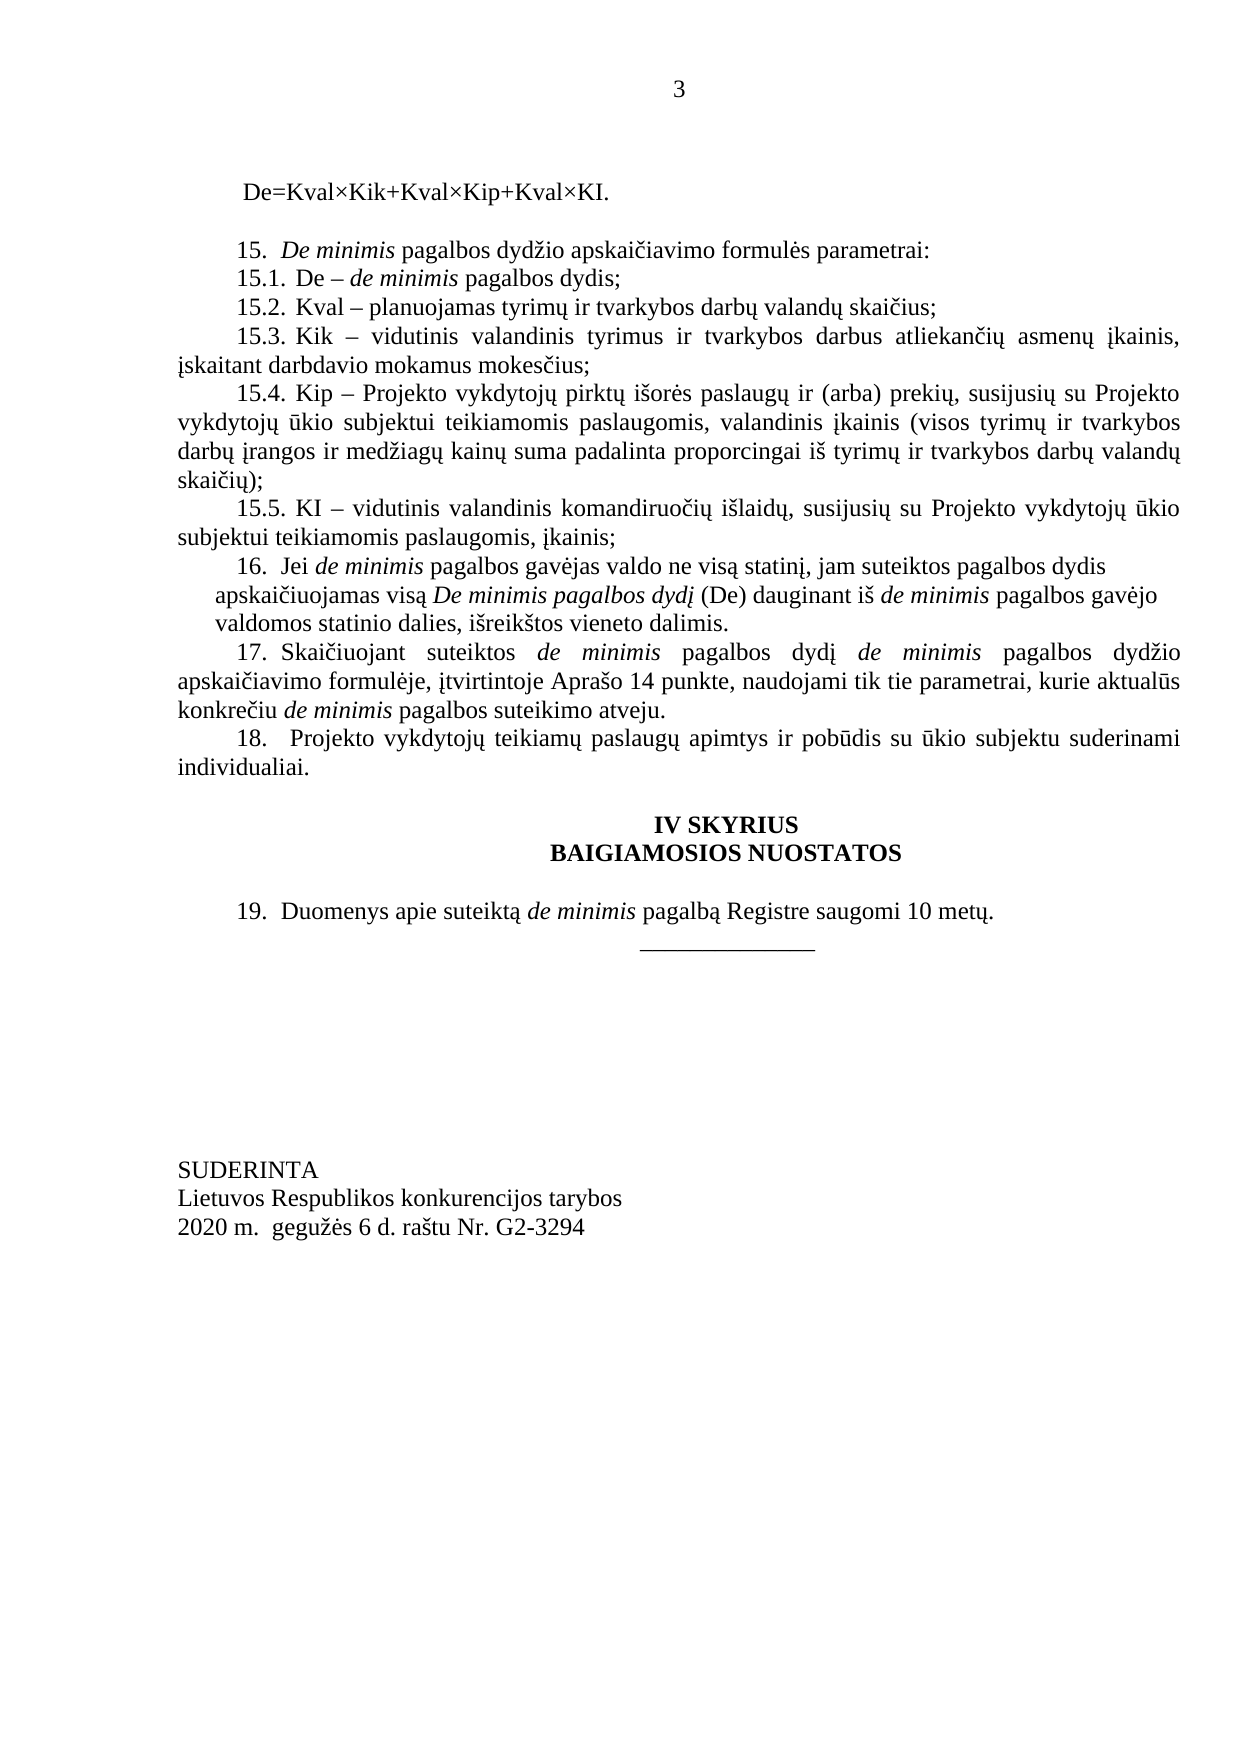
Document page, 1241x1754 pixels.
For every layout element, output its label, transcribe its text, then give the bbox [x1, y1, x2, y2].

text 19. Duomenys apie suteiktą de minimis pagalbą Registre saugomi 10 metų. [177, 896, 1181, 925]
text 15.5. KI – vidutinis valandinis komandiruočių išlaidų, susijusių su Projekto vykdytojų ūkio subjektui teikiamomis paslaugomis, įkainis; [177, 493, 1181, 551]
text SUDERINTA [177, 1155, 1181, 1183]
text 2020 m. gegužės 6 d. raštu Nr. G2-3294 [177, 1212, 1181, 1241]
text 15.3. Kik – vidutinis valandinis tyrimus ir tvarkybos darbus atliekančių asmenų įkainis, įskaitant darbdavio mokamus mokesčius; [177, 321, 1181, 378]
text 18. Projekto vykdytojų teikiamų paslaugų apimtys ir pobūdis su ūkio subjektu suderinami individualiai. [177, 723, 1181, 781]
text 15.1. De – de minimis pagalbos dydis; [177, 263, 1181, 292]
text 16. Jei de minimis pagalbos gavėjas valdo ne visą statinį, jam suteiktos pagalbos dydis apskaičiuojamas visą De minimis pagalbos dydį (De) dauginant iš de minimis pagalbos gavėjo valdomos statinio dalies, išreikštos vieneto dalimis. [215, 551, 1181, 637]
text 15.4. Kip – Projekto vykdytojų pirktų išorės paslaugų ir (arba) prekių, susijusių su Projekto vykdytojų ūkio subjektui teikiamomis paslaugomis, valandinis įkainis (visos tyrimų ir tvarkybos darbų įrangos ir medžiagų kainų suma padalinta proporcingai iš tyrimų ir tvarkybos darbų valandų skaičių); [177, 378, 1181, 493]
text Lietuvos Respublikos konkurencijos tarybos [177, 1183, 1181, 1212]
text De=Kval×Kik+Kval×Kip+Kval×KI. [236, 177, 1181, 206]
text 15. De minimis pagalbos dydžio apskaičiavimo formulės parametrai: [177, 235, 1181, 263]
text 15.2. Kval – planuojamas tyrimų ir tvarkybos darbų valandų skaičius; [177, 292, 1181, 321]
text 17. Skaičiuojant suteiktos de minimis pagalbos dydį de minimis pagalbos dydžio apskaičiavimo formulėje, įtvirtintoje Aprašo 14 punkte, naudojami tik tie parametrai, kurie aktualūs konkrečiu de minimis pagalbos suteikimo atveju. [177, 637, 1181, 723]
text ______________ [215, 925, 1181, 953]
text IV SKYRIUS [177, 810, 1181, 838]
text BAIGIAMOSIOS NUOSTATOS [177, 838, 1181, 867]
